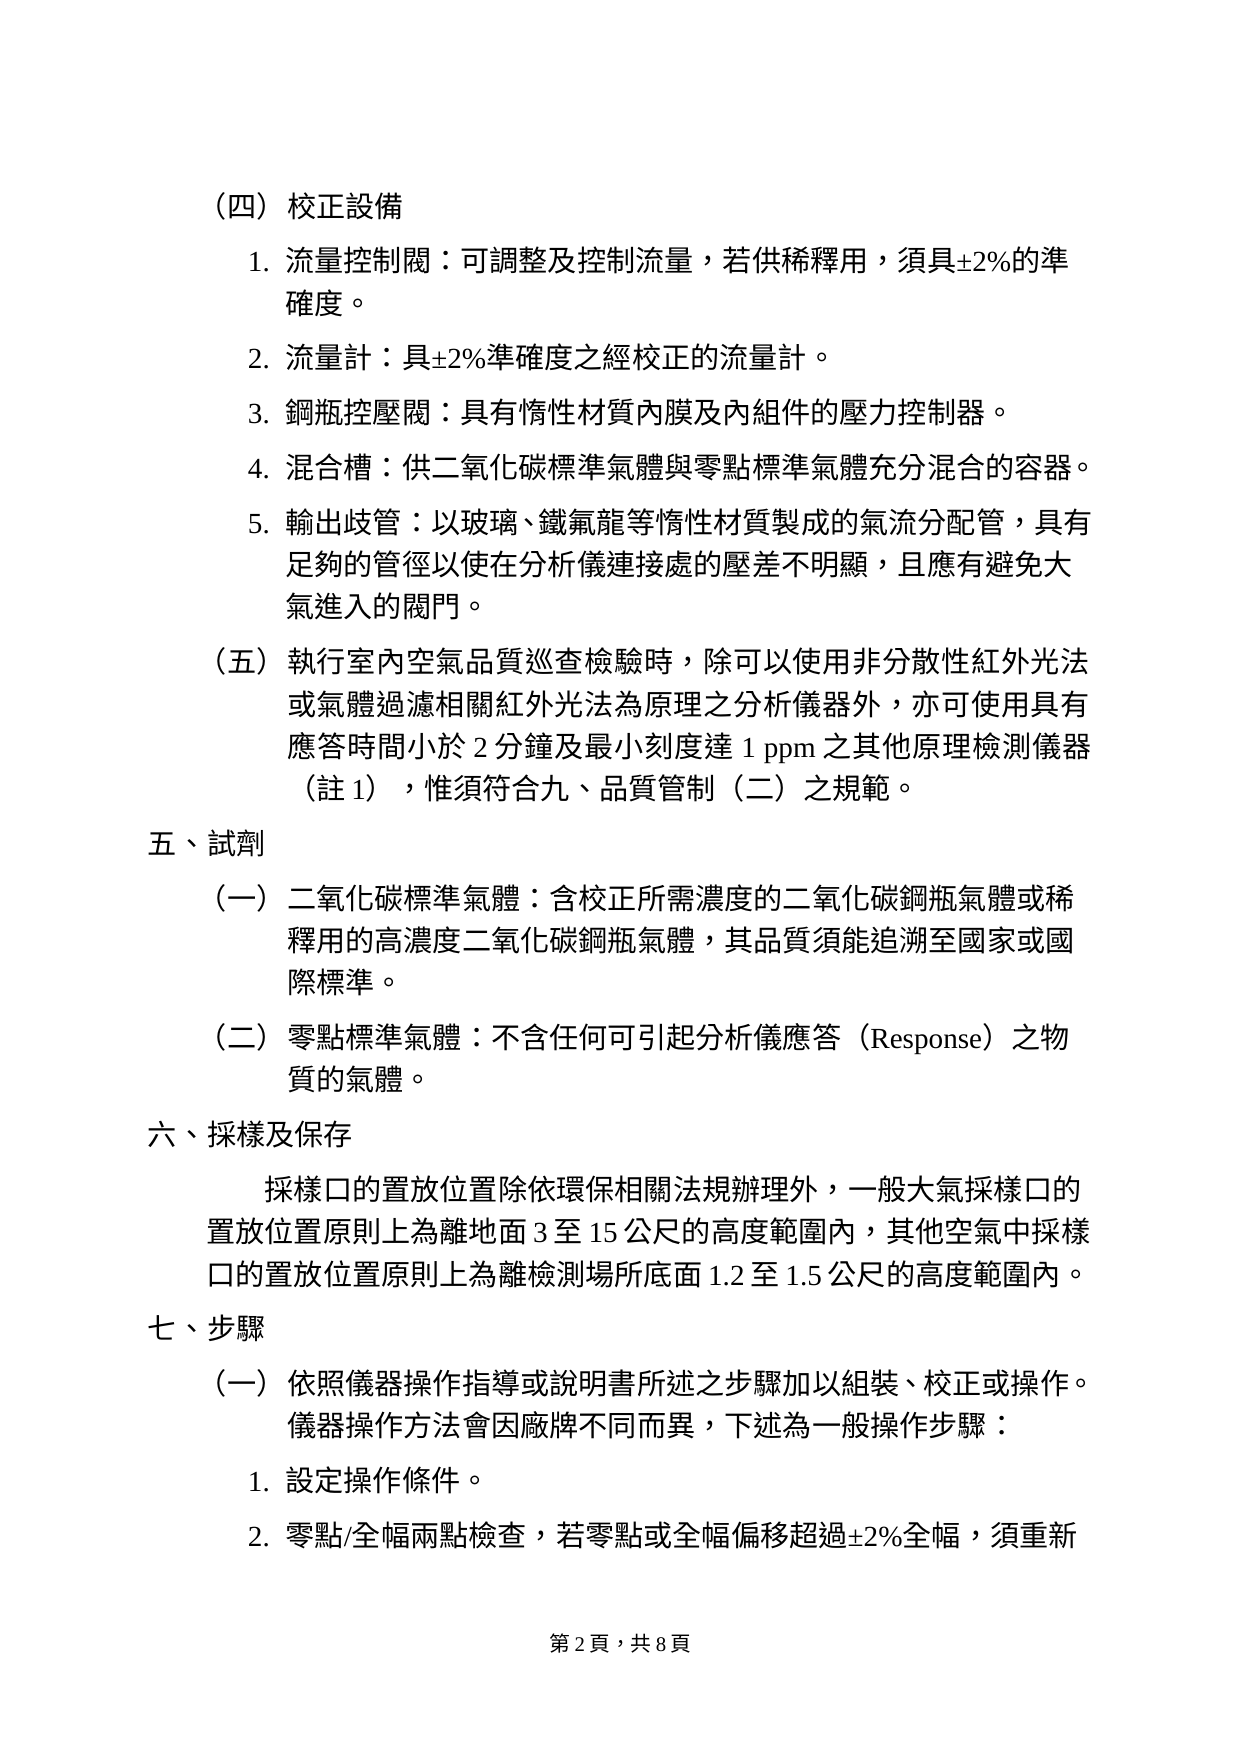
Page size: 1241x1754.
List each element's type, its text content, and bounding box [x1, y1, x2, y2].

list 設定操作條件。 [248, 1458, 1092, 1500]
text 採樣口的置放位置除依環保相關法規辦理外，一般大氣採樣口的置放位置原則上為離地面3至15公尺的高度範圍內，其他空氣中採樣口的置放位置原則上為離檢測場所底面1.2至1.5公尺的高度範圍內。 [206, 1167, 1092, 1293]
list 採樣及保存 [148, 1112, 1092, 1154]
list 二氧化碳標準氣體：含校正所需濃度的二氧化碳鋼瓶氣體或稀釋用的高濃度二氧化碳鋼瓶氣體，其品質須能追溯至國家或國際標準。 [198, 875, 1092, 1002]
list 輸出歧管：以玻璃、鐵氟龍等惰性材質製成的氣流分配管，具有足夠的管徑以使在分析儀連接處的壓差不明顯，且應有避免大氣進入的閥門。 [248, 499, 1092, 626]
list 混合槽：供二氧化碳標準氣體與零點標準氣體充分混合的容器。 [248, 445, 1092, 487]
list 步驟 [148, 1306, 1092, 1348]
list 試劑 [148, 821, 1092, 863]
list 零點標準氣體：不含任何可引起分析儀應答（Response）之物質的氣體。 [198, 1015, 1092, 1099]
list 零點/全幅兩點檢查，若零點或全幅偏移超過±2%全幅，須重新校正。 [248, 1513, 1092, 1555]
list 依照儀器操作指導或說明書所述之步驟加以組裝、校正或操作。儀器操作方法會因廠牌不同而異，下述為一般操作步驟： [198, 1361, 1092, 1445]
list 流量控制閥：可調整及控制流量，若供稀釋用，須具±2%的準確度。 [248, 238, 1092, 323]
list 執行室內空氣品質巡查檢驗時，除可以使用非分散性紅外光法或氣體過濾相關紅外光法為原理之分析儀器外，亦可使用具有應答時間小於2分鐘及最小刻度達1 ppm之其他原理檢測儀器（註1），惟須符合九、品質管制（二）之規範。 [198, 639, 1092, 808]
list 校正設備 [198, 183, 1092, 226]
list 流量計：具±2%準確度之經校正的流量計。 [248, 335, 1092, 377]
list 鋼瓶控壓閥：具有惰性材質內膜及內組件的壓力控制器。 [248, 390, 1092, 432]
